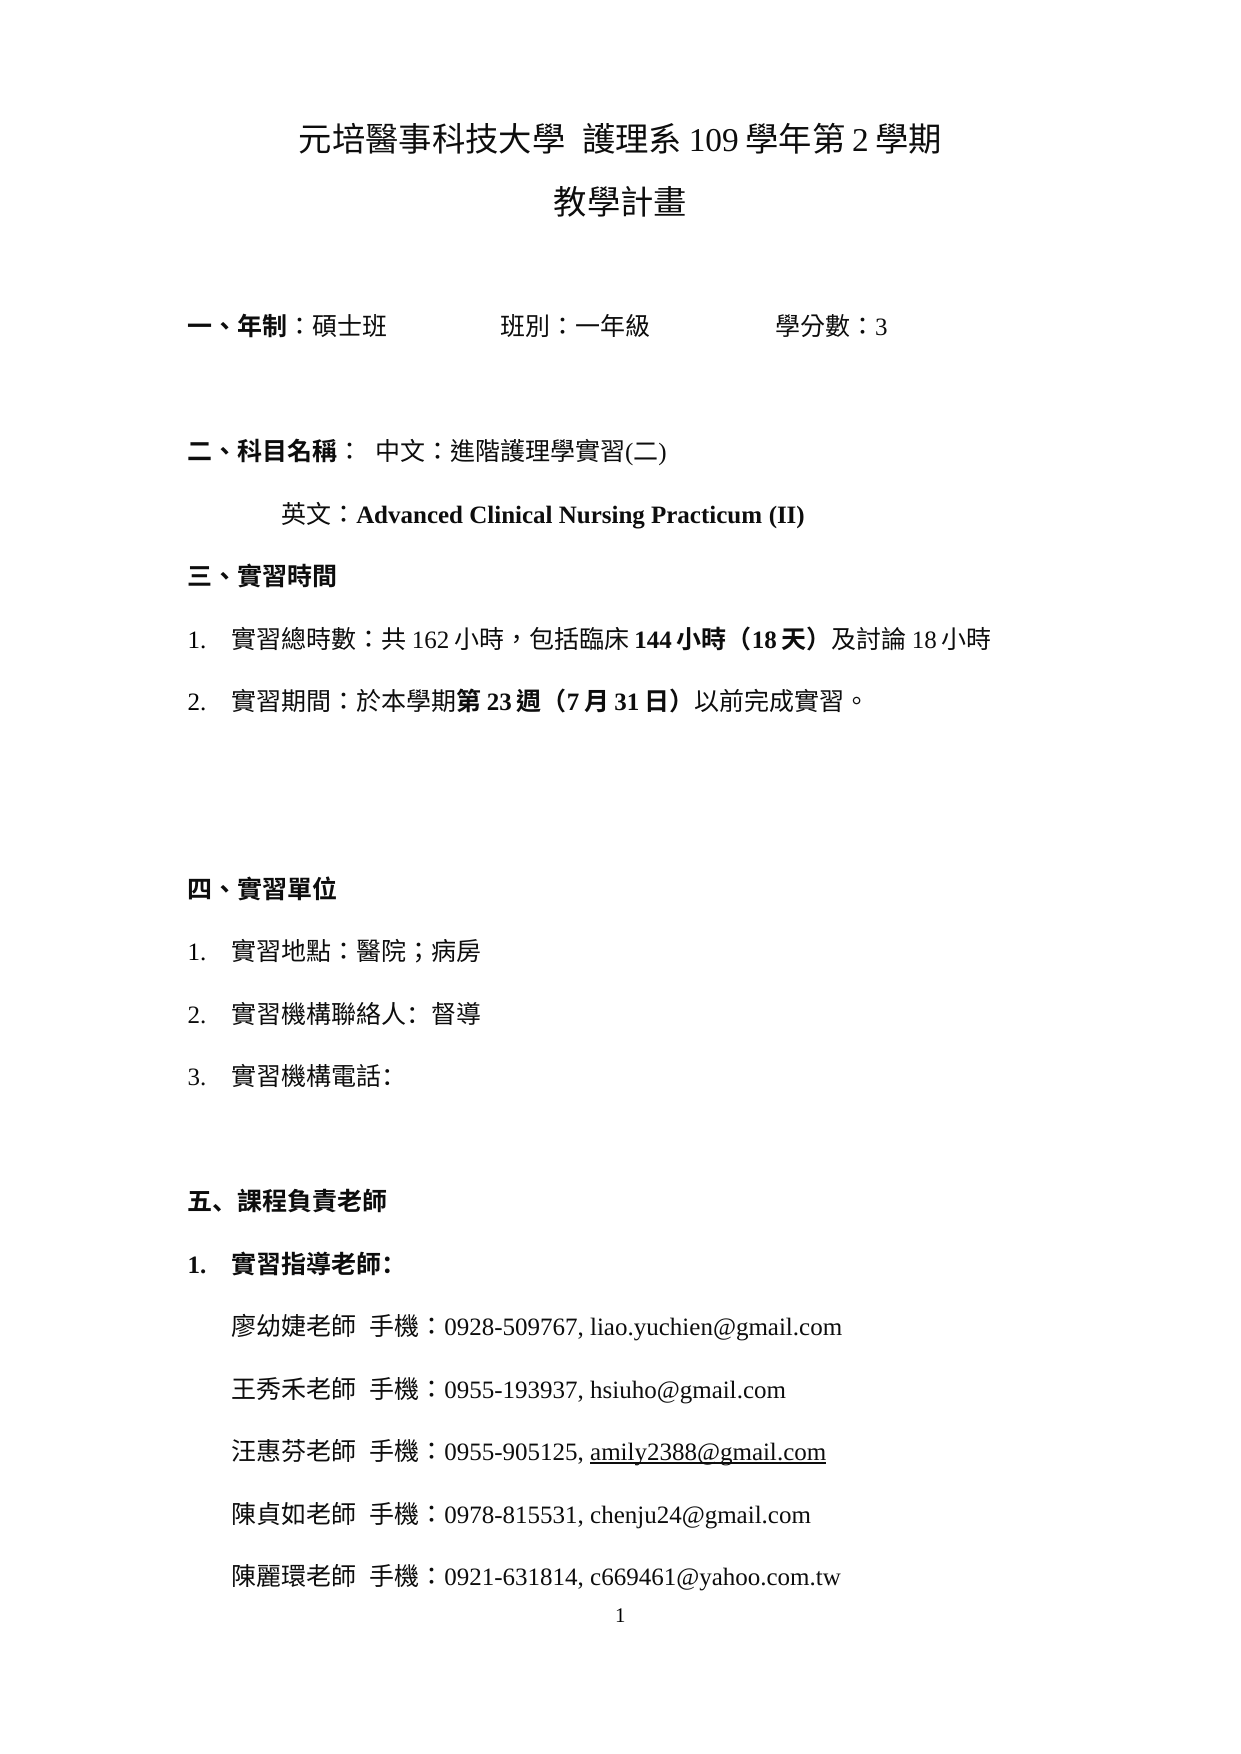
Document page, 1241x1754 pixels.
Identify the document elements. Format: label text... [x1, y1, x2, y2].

text 三、實習時間 [187, 533, 1053, 596]
list 實習地點：醫院；病房 [187, 908, 1053, 971]
text 汪惠芬老師 手機：0955-905125, amily2388@gmail.com [231, 1408, 1053, 1471]
text 陳貞如老師 手機：0978-815531, chenju24@gmail.com [231, 1471, 1053, 1533]
list 實習機構電話： [187, 1033, 1053, 1096]
list 實習指導老師： [187, 1221, 1053, 1283]
text 英文：Advanced Clinical Nursing Practicum (II) [187, 471, 1053, 533]
text 陳麗環老師 手機：0921-631814, c669461@yahoo.com.tw [231, 1533, 1053, 1596]
text 五、課程負責老師 [187, 1158, 1053, 1221]
list 實習機構聯絡人：督導 [187, 971, 1053, 1033]
list 實習總時數：共162小時，包括臨床144小時（18天）及討論18小時 [187, 596, 1053, 658]
list 實習期間：於本學期第23週（7月31日）以前完成實習。 [187, 658, 1053, 721]
text 四、實習單位 [187, 846, 1053, 908]
text 一、年制：碩士班 班別：一年級 學分數：3 [187, 283, 1053, 346]
text 元培醫事科技大學 護理系109學年第2學期 [187, 96, 1053, 158]
text 教學計畫 [187, 158, 1053, 221]
text 二、科目名稱： 中文：進階護理學實習(二) [187, 408, 1053, 471]
text 王秀禾老師 手機：0955-193937, hsiuho@gmail.com [231, 1346, 1053, 1408]
text 廖幼婕老師 手機：0928-509767, liao.yuchien@gmail.com [231, 1283, 1053, 1346]
